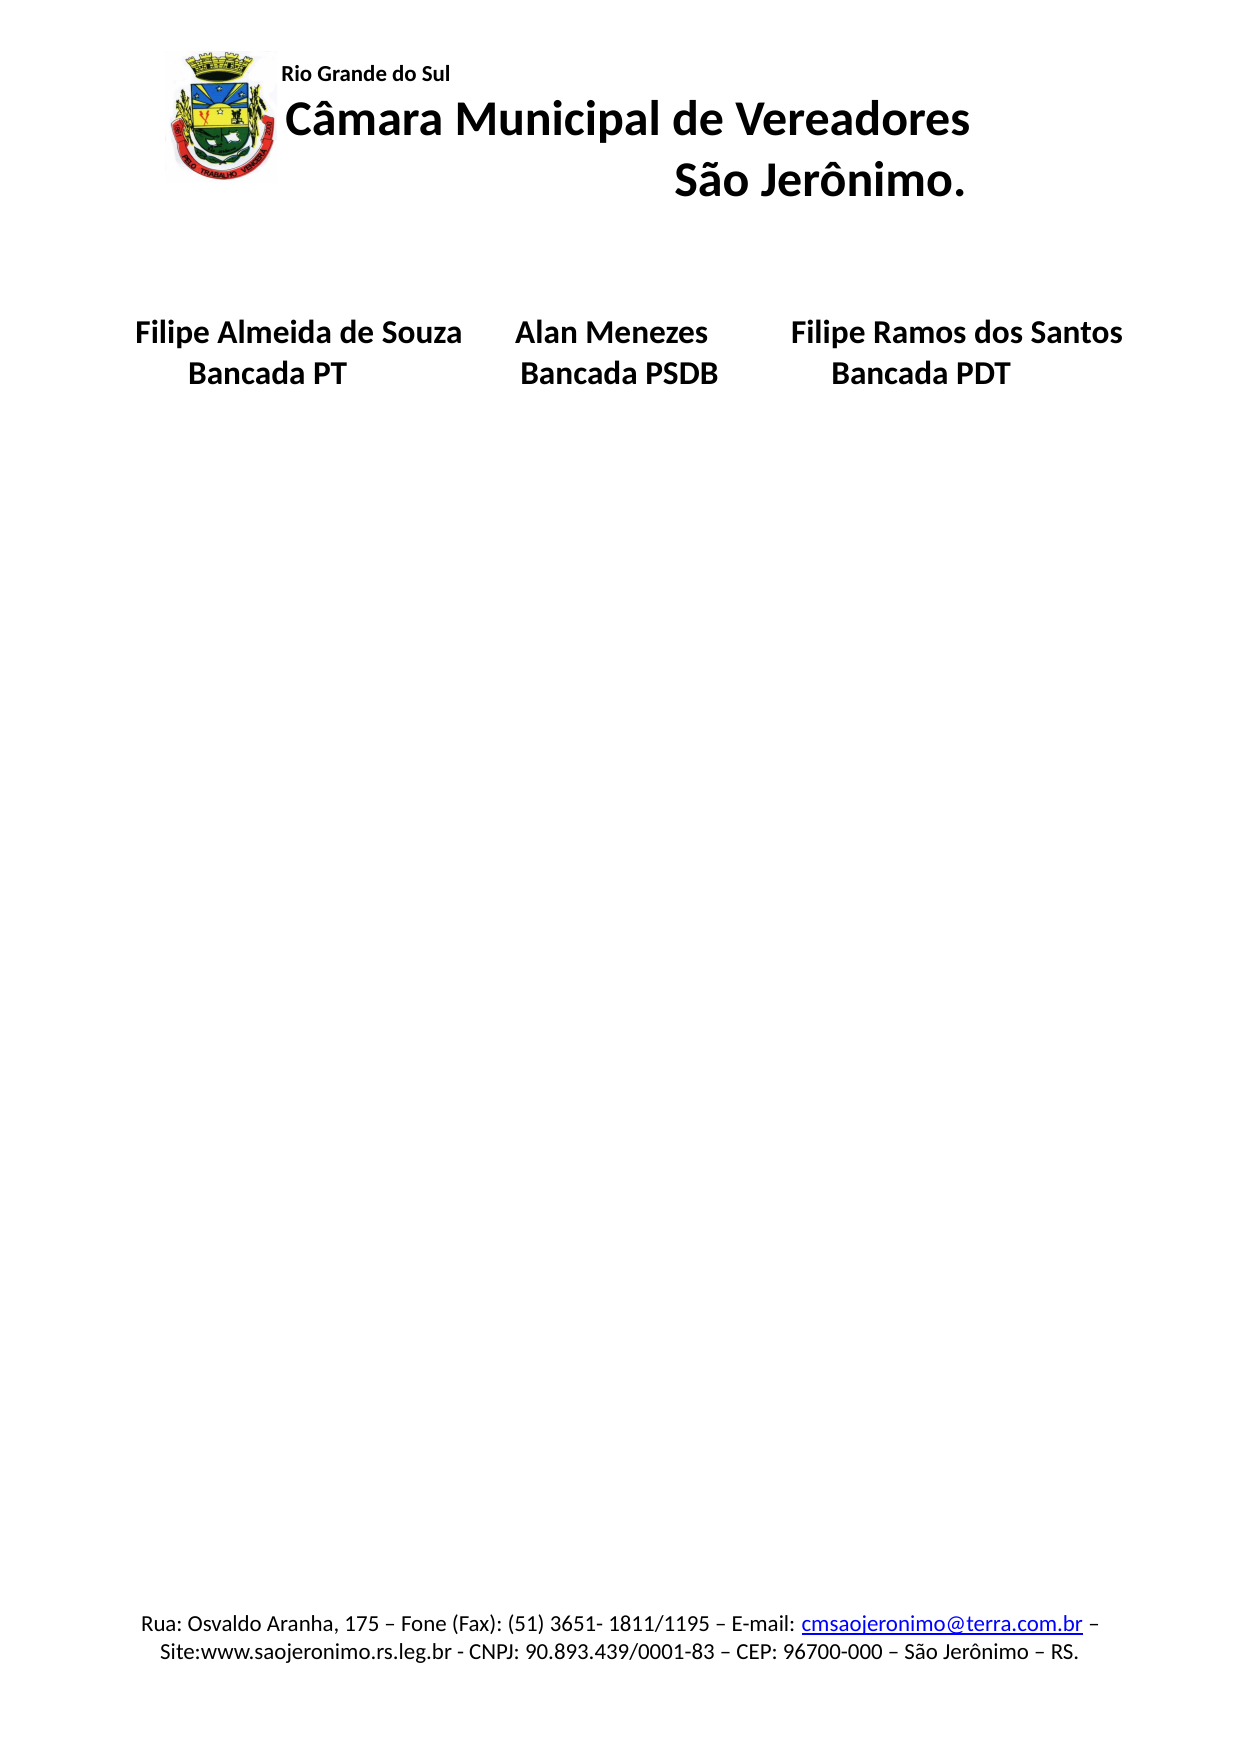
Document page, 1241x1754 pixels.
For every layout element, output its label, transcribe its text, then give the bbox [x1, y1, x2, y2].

text Bancada PT Bancada PSDB Bancada PDT [75, 352, 1165, 393]
text Filipe Almeida de Souza Alan Menezes Filipe Ramos dos Santos [75, 312, 1165, 352]
